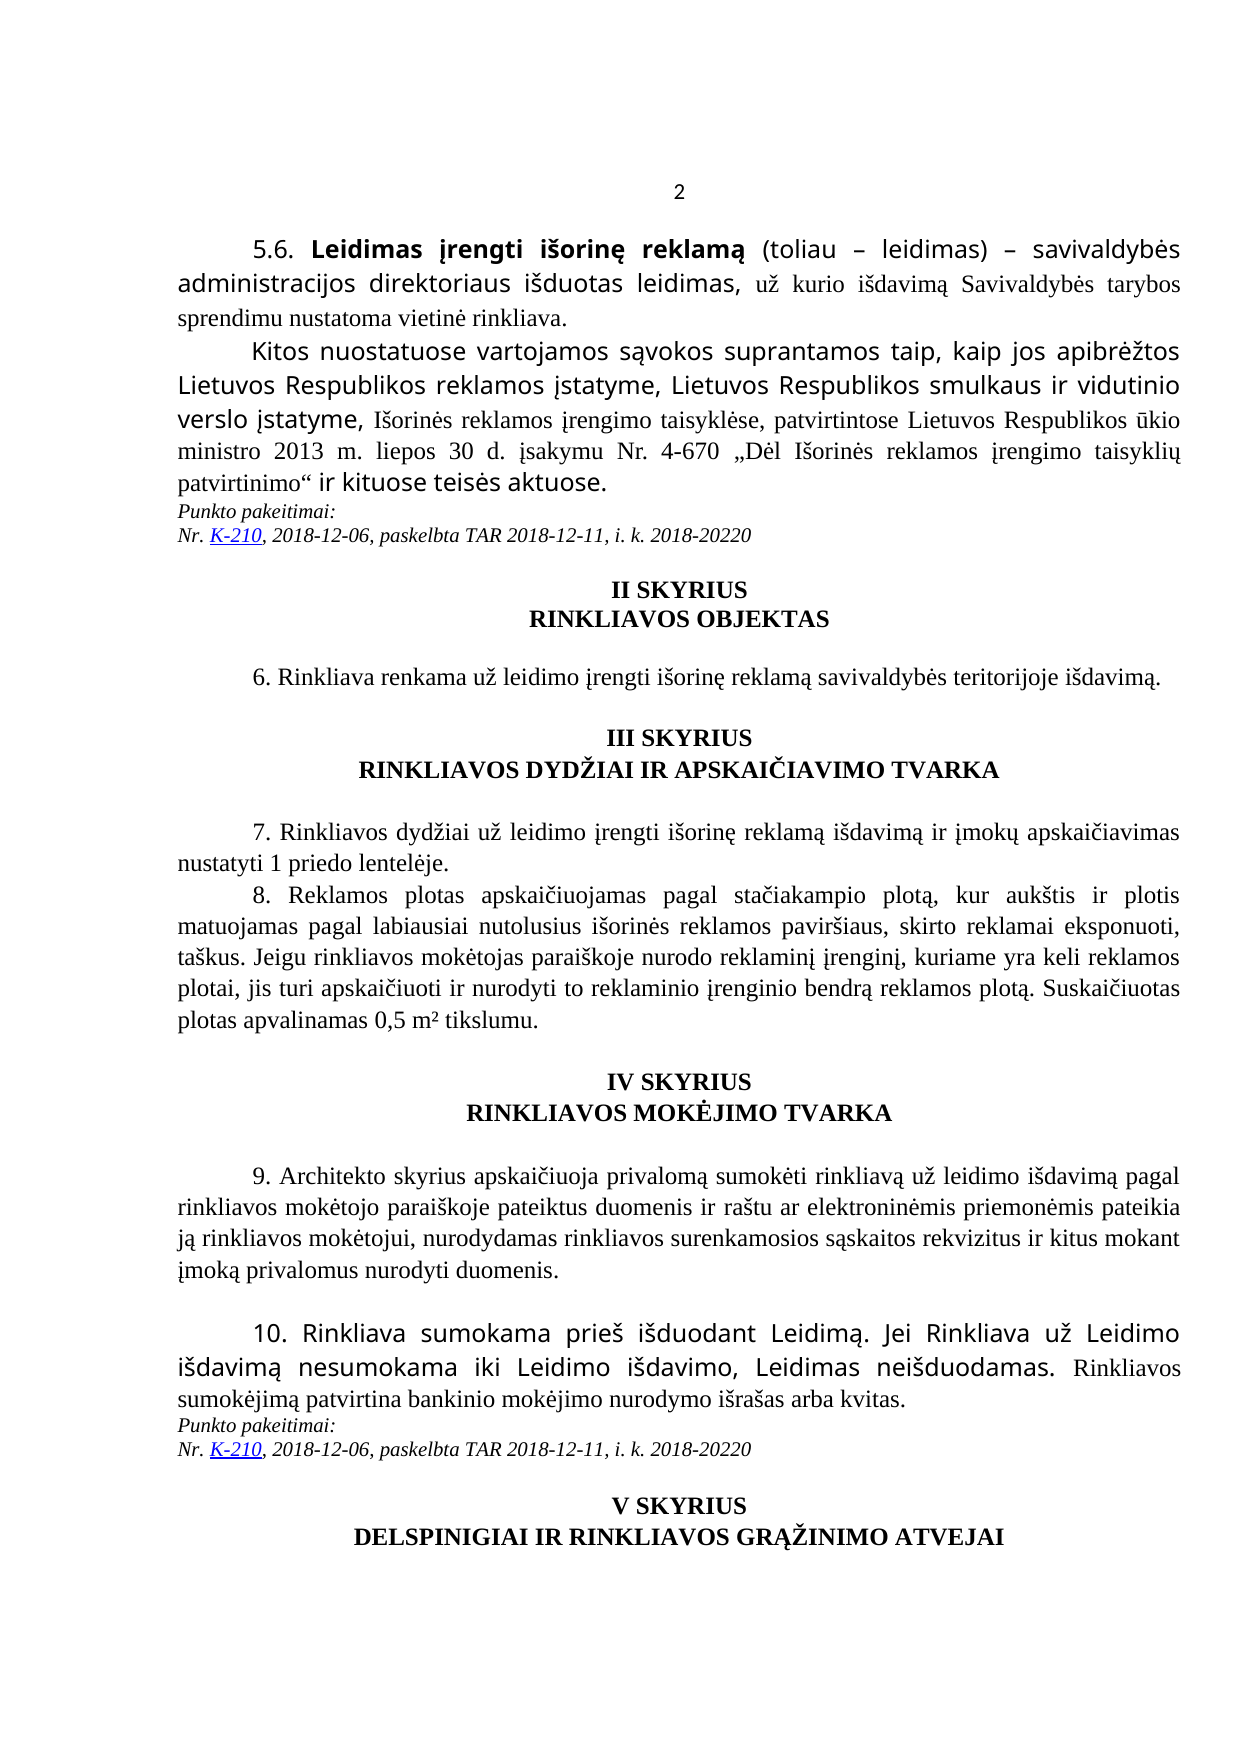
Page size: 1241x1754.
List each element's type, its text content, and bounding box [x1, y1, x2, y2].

text V SKYRIUS [177, 1489, 1181, 1521]
text Punkto pakeitimai: [177, 1412, 1181, 1437]
text Nr. K-210, 2018-12-06, paskelbta TAR 2018-12-11, i. k. 2018-20220 [177, 523, 1181, 547]
text RINKLIAVOS OBJEKTAS [177, 604, 1181, 633]
text RINKLIAVOS MOKĖJIMO TVARKA [177, 1097, 1181, 1128]
text 9. Architekto skyrius apskaičiuoja privalomą sumokėti rinkliavą už leidimo išdavimą pagal rinkliavos mokėtojo paraiškoje pateiktus duomenis ir raštu ar elektroninėmis priemonėmis pateikia ją rinkliavos mokėtojui, nurodydamas rinkliavos surenkamosios sąskaitos rekvizitus ir kitus mokant įmoką privalomus nurodyti duomenis. [177, 1159, 1181, 1284]
text Nr. K-210, 2018-12-06, paskelbta TAR 2018-12-11, i. k. 2018-20220 [177, 1437, 1181, 1461]
text 8. Reklamos plotas apskaičiuojamas pagal stačiakampio plotą, kur aukštis ir plotis matuojamas pagal labiausiai nutolusius išorinės reklamos paviršiaus, skirto reklamai eksponuoti, taškus. Jeigu rinkliavos mokėtojas paraiškoje nurodo reklaminį įrenginį, kuriame yra keli reklamos plotai, jis turi apskaičiuoti ir nurodyti to reklaminio įrenginio bendrą reklamos plotą. Suskaičiuotas plotas apvalinamas 0,5 m² tikslumu. [177, 878, 1181, 1034]
text 10. Rinkliava sumokama prieš išduodant Leidimą. Jei Rinkliava už Leidimo išdavimą nesumokama iki Leidimo išdavimo, Leidimas neišduodamas. Rinkliavos sumokėjimą patvirtina bankinio mokėjimo nurodymo išrašas arba kvitas. [177, 1316, 1181, 1412]
text 7. Rinkliavos dydžiai už leidimo įrengti išorinę reklamą išdavimą ir įmokų apskaičiavimas nustatyti 1 priedo lentelėje. [177, 816, 1181, 878]
text RINKLIAVOS DYDŽIAI IR APSKAIČIAVIMO TVARKA [177, 753, 1181, 784]
text IV SKYRIUS [177, 1066, 1181, 1097]
text II SKYRIUS [177, 576, 1181, 604]
text DELSPINIGIAI IR RINKLIAVOS GRĄŽINIMO ATVEJAI [177, 1521, 1181, 1552]
text 5.6. Leidimas įrengti išorinę reklamą (toliau – leidimas) – savivaldybės administracijos direktoriaus išduotas leidimas, už kurio išdavimą Savivaldybės tarybos sprendimu nustatoma vietinė rinkliava. [177, 232, 1181, 334]
text III SKYRIUS [177, 722, 1181, 753]
text 6. Rinkliava renkama už leidimo įrengti išorinę reklamą savivaldybės teritorijoje išdavimą. [177, 662, 1181, 691]
text Kitos nuostatuose vartojamos sąvokos suprantamos taip, kaip jos apibrėžtos Lietuvos Respublikos reklamos įstatyme, Lietuvos Respublikos smulkaus ir vidutinio verslo įstatyme, Išorinės reklamos įrengimo taisyklėse, patvirtintose Lietuvos Respublikos ūkio ministro 2013 m. liepos 30 d. įsakymu Nr. 4-670 „Dėl Išorinės reklamos įrengimo taisyklių patvirtinimo“ ir kituose teisės aktuose. [177, 334, 1181, 499]
text Punkto pakeitimai: [177, 499, 1181, 523]
